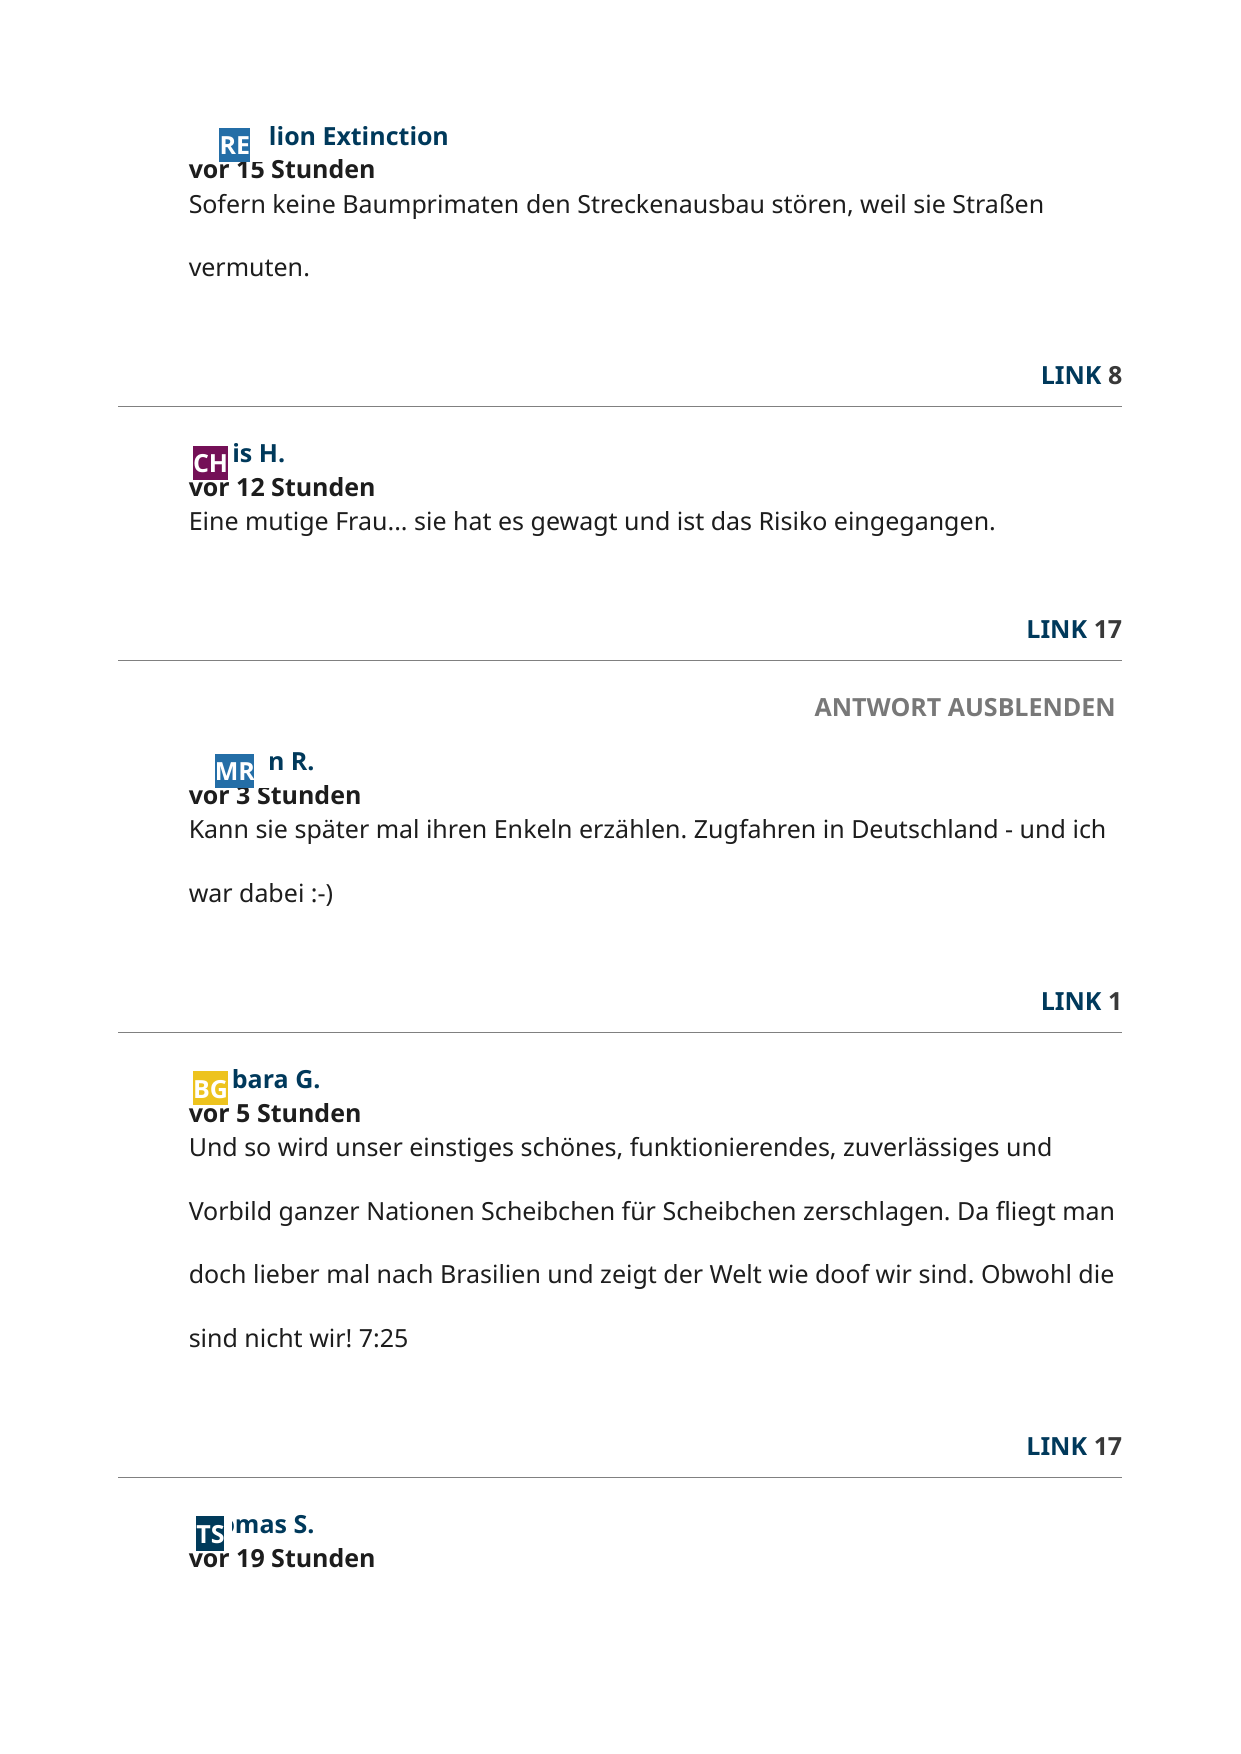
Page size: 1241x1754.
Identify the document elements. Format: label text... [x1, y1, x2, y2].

text vor 12 Stunden [188, 470, 1122, 504]
text ANTWORT AUSBLENDEN [118, 690, 1122, 724]
text Martin R. [270, 744, 1122, 778]
text LINK 1 [188, 939, 1122, 1017]
text Sofern keine Baumprimaten den Streckenausbau stören, weil sie Straßen vermuten. [188, 186, 1122, 284]
text vor 3 Stunden [188, 778, 1122, 812]
text Barbara G. [232, 1062, 1122, 1096]
text CH [188, 436, 232, 480]
text Kann sie später mal ihren Enkeln erzählen. Zugfahren in Deutschland - und ich war dabei :-) [188, 812, 1122, 910]
text LINK 17 [188, 1384, 1122, 1462]
text vor 19 Stunden [188, 1541, 1122, 1575]
text RE [199, 118, 270, 162]
text Thomas S. [232, 1507, 1122, 1541]
text LINK 8 [188, 313, 1122, 392]
text LINK 17 [188, 568, 1122, 646]
text MR [199, 744, 270, 788]
text Eine mutige Frau... sie hat es gewagt und ist das Risiko eingegangen. [188, 504, 1122, 538]
text vor 15 Stunden [188, 152, 1122, 186]
text Chris H. [232, 436, 1122, 470]
text vor 5 Stunden [188, 1096, 1122, 1130]
text Rebellion Extinction [270, 118, 1122, 152]
text Und so wird unser einstiges schönes, funktionierendes, zuverlässiges und Vorbild ganzer Nationen Scheibchen für Scheibchen zerschlagen. Da fliegt man doch lieber mal nach Brasilien und zeigt der Welt wie doof wir sind. Obwohl die sind nicht wir! 7:25 [188, 1130, 1122, 1355]
text TS [188, 1507, 232, 1551]
text BG [188, 1062, 232, 1105]
